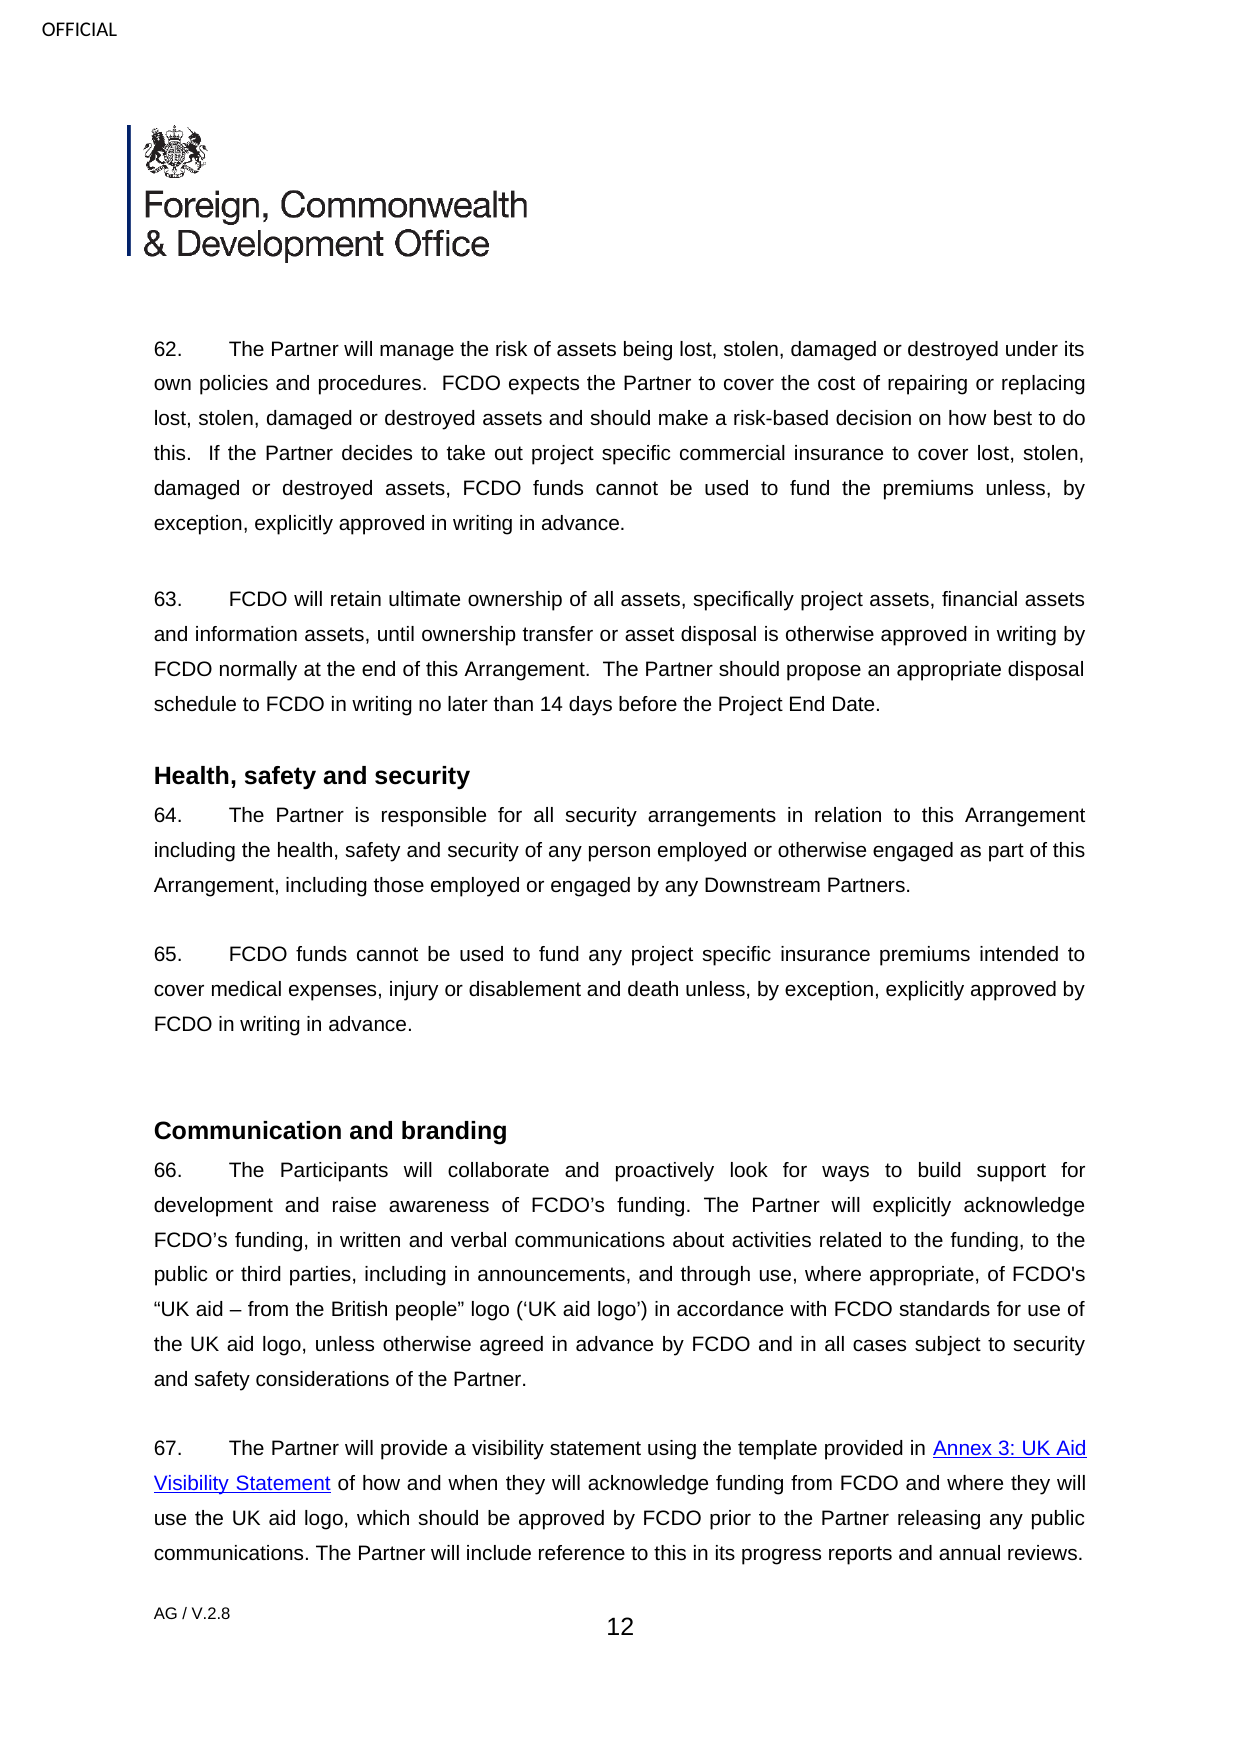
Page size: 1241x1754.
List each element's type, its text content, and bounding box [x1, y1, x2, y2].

list Health, safety and security [153, 762, 1087, 790]
list FCDO will retain ultimate ownership of all assets, specifically project assets, financial assets and information assets, until ownership transfer or asset disposal is otherwise approved in writing by FCDO normally at the end of this Arrangement. The Partner should propose an appropriate disposal schedule to FCDO in writing no later than 14 days before the Project End Date. [153, 588, 1087, 715]
list FCDO funds cannot be used to fund any project specific insurance premiums intended to cover medical expenses, injury or disablement and death unless, by exception, explicitly approved by FCDO in writing in advance. [153, 943, 1087, 1036]
list The Partner will provide a visibility statement using the template provided in Annex 3: UK Aid Visibility Statement of how and when they will acknowledge funding from FCDO and where they will use the UK aid logo, which should be approved by FCDO prior to the Partner releasing any public communications. The Partner will include reference to this in its progress reports and annual reviews. [153, 1437, 1087, 1564]
list The Participants will collaborate and proactively look for ways to build support for development and raise awareness of FCDO’s funding. The Partner will explicitly acknowledge FCDO’s funding, in written and verbal communications about activities related to the funding, to the public or third parties, including in announcements, and through use, where appropriate, of FCDO's “UK aid – from the British people” logo (‘UK aid logo’) in accordance with FCDO standards for use of the UK aid logo, unless otherwise agreed in advance by FCDO and in all cases subject to security and safety considerations of the Partner. [153, 1159, 1087, 1391]
list The Partner is responsible for all security arrangements in relation to this Arrangement including the health, safety and security of any person employed or otherwise engaged as part of this Arrangement, including those employed or engaged by any Downstream Partners. [153, 804, 1087, 896]
list Communication and branding [153, 1117, 1087, 1145]
list The Partner will manage the risk of assets being lost, stolen, damaged or destroyed under its own policies and procedures. FCDO expects the Partner to cover the cost of repairing or replacing lost, stolen, damaged or destroyed assets and should make a risk-based decision on how best to do this. If the Partner decides to take out project specific commercial insurance to cover lost, stolen, damaged or destroyed assets, FCDO funds cannot be used to fund the premiums unless, by exception, explicitly approved in writing in advance. [153, 337, 1087, 534]
picture [127, 125, 529, 263]
